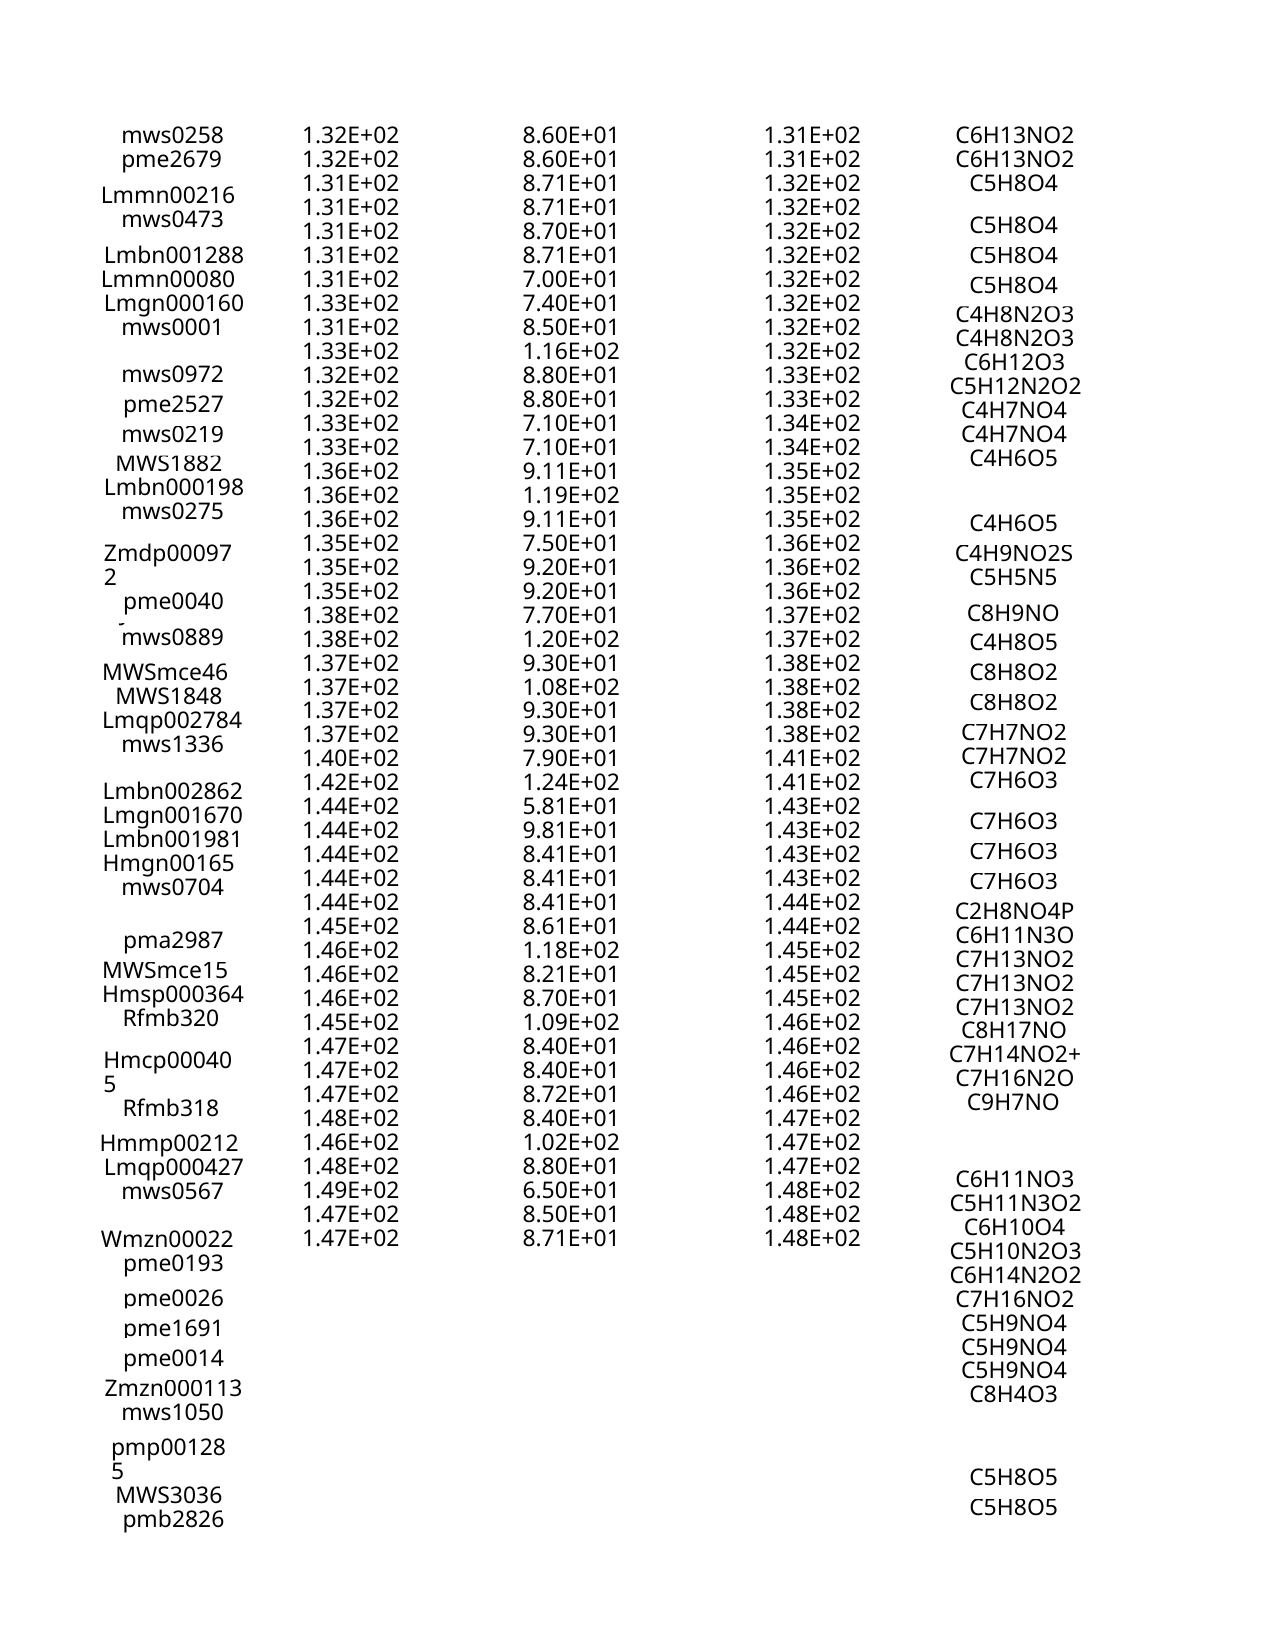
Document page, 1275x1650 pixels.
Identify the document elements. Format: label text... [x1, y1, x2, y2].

text 8.80E+01 [522, 388, 629, 412]
text 1.46E+02 [302, 1131, 409, 1155]
text C5H8O5 [969, 1466, 1069, 1490]
text 1.42E+02 [302, 772, 409, 796]
text C4H8N2O3 [955, 328, 1089, 352]
text C7H7NO2 [961, 724, 1077, 745]
text 1.20E+02 [522, 628, 629, 652]
text pme0026 [123, 1287, 225, 1308]
text mws0258 [121, 125, 227, 149]
text MWS1848 [115, 685, 244, 709]
text 1.31E+02 [302, 316, 409, 340]
text 9.30E+01 [522, 652, 629, 676]
text 8.21E+01 [522, 963, 629, 987]
text 1.19E+02 [522, 484, 629, 508]
text 1.45E+02 [763, 987, 870, 1011]
text 1.40E+02 [302, 748, 409, 772]
text C4H9NO2S [954, 542, 1084, 566]
text C7H14NO2+ [949, 1044, 1089, 1068]
text C5H9NO4 [961, 1312, 1089, 1336]
text Lmgn001670 [102, 804, 244, 828]
text pme0040 [123, 590, 244, 614]
text 1.38E+02 [763, 724, 870, 748]
text C2H8NO4P [954, 900, 1089, 924]
text C5H11N3O2 [949, 1192, 1089, 1216]
text 1.33E+02 [302, 436, 409, 460]
text 7.50E+01 [522, 532, 629, 556]
text 1.32E+02 [763, 292, 870, 316]
text C4H8O5 [969, 632, 1069, 652]
text Lmbn001981 [102, 828, 244, 852]
text 1.44E+02 [302, 867, 409, 891]
text 1.32E+02 [302, 149, 409, 173]
text 1.43E+02 [763, 819, 870, 843]
text 1.36E+02 [302, 460, 409, 484]
text MWSmce15 [102, 959, 244, 983]
text 8.41E+01 [522, 843, 629, 867]
text 1.31E+02 [302, 244, 409, 268]
text 1.46E+02 [763, 1011, 870, 1035]
text Zmdp000972 [104, 542, 244, 590]
text 1.44E+02 [763, 891, 870, 915]
text 1.46E+02 [763, 1035, 870, 1059]
text C8H8O2 [969, 661, 1069, 685]
text C7H16NO2 [955, 1288, 1089, 1312]
text C5H8O5 [969, 1499, 1069, 1520]
text C7H6O3 [969, 843, 1069, 864]
text 1.41E+02 [763, 772, 870, 796]
text mws1050 [121, 1401, 244, 1425]
text 8.40E+01 [522, 1059, 629, 1083]
text mws0275 [121, 501, 244, 524]
text 1.33E+02 [763, 364, 870, 388]
text Lmqp002784 [102, 709, 244, 733]
text C7H13NO2 [955, 996, 1089, 1020]
text 1.49E+02 [302, 1179, 409, 1203]
text C5H8O4 [969, 277, 1069, 298]
text 1.37E+02 [763, 604, 870, 628]
text 1.38E+02 [302, 628, 409, 652]
text 1.35E+02 [302, 532, 409, 556]
text pme2679 [121, 149, 227, 173]
text 1.48E+02 [763, 1227, 870, 1251]
text 1.18E+02 [522, 939, 629, 963]
text C8H17NO [961, 1020, 1089, 1044]
text Hmgn00165 [102, 852, 244, 876]
text Hmcp000405 [103, 1049, 245, 1097]
text 1.44E+02 [302, 796, 409, 819]
text 1.47E+02 [302, 1203, 409, 1227]
text 1.32E+02 [763, 340, 870, 364]
text 9.30E+01 [522, 724, 629, 748]
text mws0704 [121, 876, 244, 900]
text 1.31E+02 [763, 149, 870, 173]
text C6H14N2O2 [949, 1264, 1089, 1288]
text C7H7NO2 [961, 745, 1077, 769]
text 1.46E+02 [302, 963, 409, 987]
text 1.47E+02 [302, 1083, 409, 1107]
text 1.33E+02 [302, 340, 409, 364]
text 1.45E+02 [763, 939, 870, 963]
text 8.70E+01 [522, 221, 629, 244]
text 1.41E+02 [763, 748, 870, 772]
text mws0219 [121, 426, 227, 447]
text C7H6O3 [969, 873, 1069, 891]
text 1.34E+02 [763, 436, 870, 460]
text 1.48E+02 [763, 1203, 870, 1227]
text 9.81E+01 [522, 819, 629, 843]
text 9.20E+01 [522, 580, 629, 604]
text C5H8O4 [969, 173, 1083, 197]
text C6H10O4 [963, 1216, 1089, 1240]
text pme1691 [123, 1317, 225, 1338]
text 1.48E+02 [302, 1155, 409, 1179]
text C5H9NO4 [961, 1360, 1089, 1384]
text 8.61E+01 [522, 915, 629, 939]
text 7.40E+01 [522, 292, 629, 316]
text 7.10E+01 [522, 436, 629, 460]
text MWS1882 [115, 453, 244, 477]
text 1.48E+02 [763, 1179, 870, 1203]
text 1.46E+02 [763, 1083, 870, 1107]
text Wmzn00022 [101, 1228, 236, 1252]
text C6H11NO3 [955, 1168, 1089, 1192]
text Zmzn000113 [104, 1377, 244, 1401]
text Lmmn00216 [101, 184, 236, 208]
text Lmgn000160 [104, 292, 244, 316]
text 7.70E+01 [522, 604, 629, 628]
text 1.47E+02 [763, 1107, 870, 1131]
text C4H6O5 [969, 512, 1069, 536]
text 7.10E+01 [522, 412, 629, 436]
text 8.40E+01 [522, 1107, 629, 1131]
text 1.24E+02 [522, 772, 629, 796]
text pme0193 [123, 1252, 236, 1276]
text 1.44E+02 [302, 843, 409, 867]
text Lmqp000427 [104, 1156, 244, 1180]
text C8H9NO [967, 602, 1071, 623]
text 1.45E+02 [302, 915, 409, 939]
text 1.33E+02 [302, 292, 409, 316]
text C6H12O3 [963, 352, 1089, 376]
text 1.32E+02 [302, 364, 409, 388]
text 9.30E+01 [522, 700, 629, 724]
text 6.50E+01 [522, 1179, 629, 1203]
text 1.47E+02 [302, 1227, 409, 1251]
text Rfmb320 [122, 1007, 244, 1031]
text 1.33E+02 [302, 412, 409, 436]
text C5H8O4 [969, 247, 1069, 268]
text 1.36E+02 [763, 580, 870, 604]
text 1.38E+02 [302, 604, 409, 628]
text 1.33E+02 [763, 388, 870, 412]
text 1.34E+02 [763, 412, 870, 436]
text 1.32E+02 [302, 125, 409, 149]
text 1.44E+02 [302, 891, 409, 915]
text 1.36E+02 [302, 508, 409, 532]
text 1.32E+02 [763, 221, 870, 244]
text 1.46E+02 [302, 939, 409, 963]
text 8.71E+01 [522, 173, 629, 197]
text 1.32E+02 [763, 316, 870, 340]
text C4H7NO4 [961, 423, 1089, 447]
text Rfmb318 [122, 1097, 245, 1121]
text mws0473 [121, 208, 236, 232]
text C9H7NO [967, 1092, 1089, 1116]
text C7H13NO2 [955, 948, 1089, 972]
text 8.80E+01 [522, 364, 629, 388]
text pme2527 [123, 393, 225, 417]
text 9.11E+01 [522, 460, 629, 484]
text 1.46E+02 [763, 1059, 870, 1083]
text C7H6O3 [969, 769, 1077, 793]
text 9.11E+01 [522, 508, 629, 532]
text MWS3036 [115, 1484, 237, 1508]
text 1.35E+02 [763, 484, 870, 508]
text 1.47E+02 [763, 1131, 870, 1155]
text 1.38E+02 [763, 652, 870, 676]
text mws0972 [121, 363, 227, 384]
text MWSmce46 [102, 661, 244, 685]
text 1.35E+02 [302, 556, 409, 580]
text pmp001285 [111, 1436, 237, 1484]
text 1.37E+02 [302, 652, 409, 676]
text 1.16E+02 [522, 340, 629, 364]
text 1.46E+02 [302, 987, 409, 1011]
text 5.81E+01 [522, 796, 629, 819]
text 1.43E+02 [763, 867, 870, 891]
text 9.20E+01 [522, 556, 629, 580]
text C6H13NO2 [955, 125, 1083, 149]
text C4H7NO4 [961, 399, 1089, 423]
text C6H13NO2 [955, 149, 1083, 173]
text 1.47E+02 [302, 1035, 409, 1059]
text mws1336 [121, 733, 244, 757]
text 1.47E+02 [763, 1155, 870, 1179]
text pmb2826 [122, 1508, 237, 1532]
text 1.45E+02 [302, 1011, 409, 1035]
text 1.36E+02 [302, 484, 409, 508]
text 1.32E+02 [763, 173, 870, 197]
text 1.32E+02 [763, 244, 870, 268]
text pma2987 [123, 930, 225, 954]
text 8.40E+01 [522, 1035, 629, 1059]
text 8.50E+01 [522, 1203, 629, 1227]
text Hmmp00212 [99, 1132, 244, 1156]
text C7H13NO2 [955, 972, 1089, 996]
text 1.09E+02 [522, 1011, 629, 1035]
text 1.37E+02 [763, 628, 870, 652]
text C5H12N2O2 [949, 376, 1089, 399]
text 8.72E+01 [522, 1083, 629, 1107]
text mws0567 [121, 1180, 244, 1204]
text mws0889 [121, 626, 244, 650]
text C5H5N5 [969, 566, 1084, 590]
text 1.38E+02 [763, 700, 870, 724]
text Hmsp000364 [102, 983, 244, 1007]
text 1.35E+02 [302, 580, 409, 604]
text 8.50E+01 [522, 316, 629, 340]
text 8.41E+01 [522, 867, 629, 891]
text 8.80E+01 [522, 1155, 629, 1179]
text C7H16N2O [955, 1068, 1089, 1092]
text 1.31E+02 [302, 268, 409, 292]
text 1.35E+02 [763, 460, 870, 484]
text C8H8O2 [969, 694, 1069, 715]
text 1.43E+02 [763, 843, 870, 867]
text 1.37E+02 [302, 724, 409, 748]
text 8.60E+01 [522, 125, 629, 149]
text 1.31E+02 [302, 221, 409, 244]
text 8.60E+01 [522, 149, 629, 173]
text 1.32E+02 [763, 197, 870, 221]
text C6H11N3O [955, 924, 1089, 948]
text 7.90E+01 [522, 748, 629, 772]
text 1.48E+02 [302, 1107, 409, 1131]
text 1.32E+02 [763, 268, 870, 292]
text C8H4O3 [969, 1384, 1089, 1408]
text 8.71E+01 [522, 1227, 629, 1251]
text Lmbn002862 [102, 781, 244, 804]
text 1.43E+02 [763, 796, 870, 819]
text 1.08E+02 [522, 676, 629, 700]
text Lmbn001288 [104, 244, 244, 268]
text pme0014 [123, 1347, 225, 1371]
text Lmbn000198 [104, 477, 244, 501]
text C5H9NO4 [961, 1336, 1089, 1360]
text 1.37E+02 [302, 700, 409, 724]
text 1.45E+02 [763, 963, 870, 987]
text 1.32E+02 [302, 388, 409, 412]
text 1.47E+02 [302, 1059, 409, 1083]
text Lmmn00080 [101, 268, 244, 292]
text 8.70E+01 [522, 987, 629, 1011]
text C5H8O4 [969, 214, 1069, 238]
text 8.71E+01 [522, 197, 629, 221]
text 1.31E+02 [763, 125, 870, 149]
text 7.00E+01 [522, 268, 629, 292]
text 1.36E+02 [763, 532, 870, 556]
text 1.31E+02 [302, 197, 409, 221]
text 8.71E+01 [522, 244, 629, 268]
text 1.38E+02 [763, 676, 870, 700]
text 8.41E+01 [522, 891, 629, 915]
text 1.02E+02 [522, 1131, 629, 1155]
text 1.36E+02 [763, 556, 870, 580]
text 1.44E+02 [302, 819, 409, 843]
text mws0001 [121, 316, 244, 340]
text 1.44E+02 [763, 915, 870, 939]
text C4H6O5 [969, 447, 1089, 471]
text 1.37E+02 [302, 676, 409, 700]
text 1.35E+02 [763, 508, 870, 532]
text 1.31E+02 [302, 173, 409, 197]
text C4H8N2O3 [955, 304, 1089, 328]
text C7H6O3 [969, 810, 1069, 834]
text C5H10N2O3 [949, 1240, 1089, 1264]
